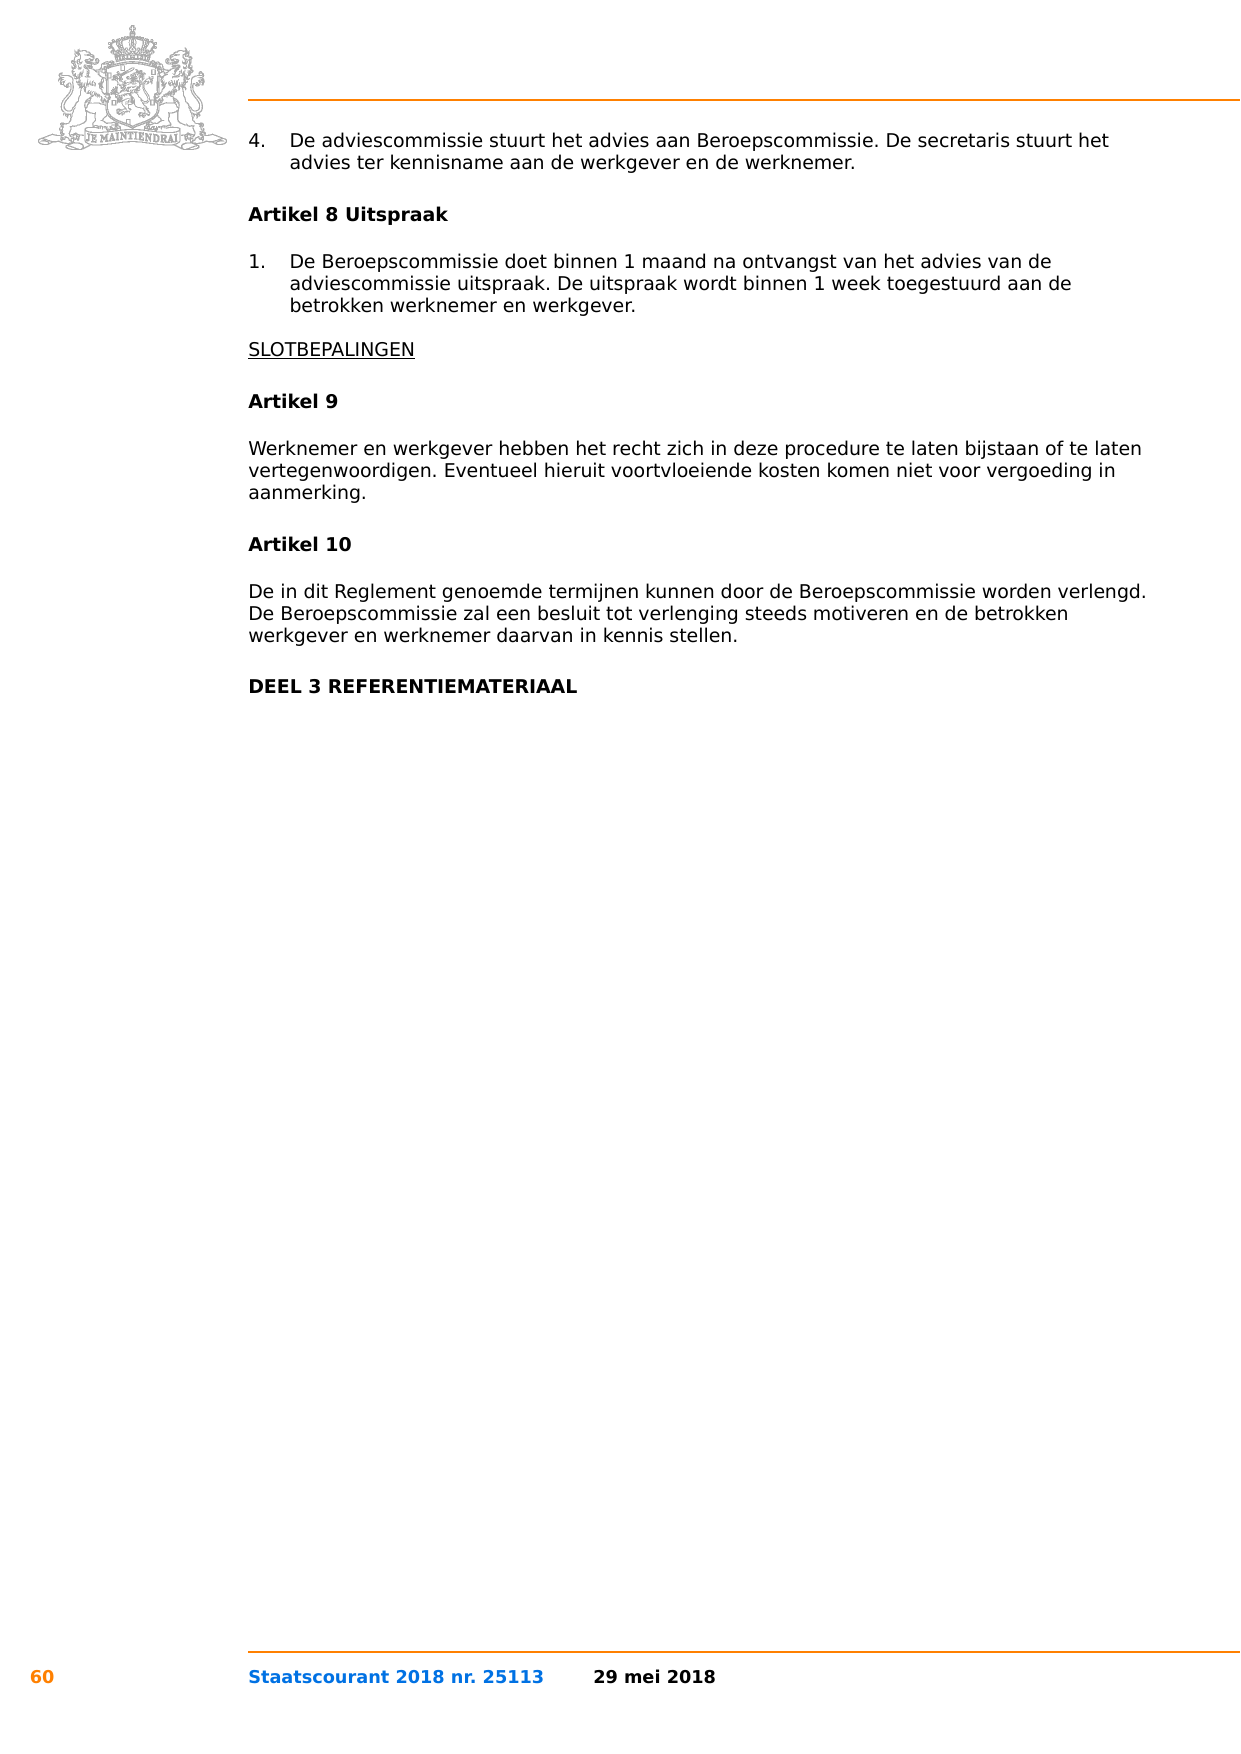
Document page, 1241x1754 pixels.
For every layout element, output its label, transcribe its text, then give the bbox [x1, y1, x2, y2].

subtitle SLOTBEPALINGEN [248, 339, 1163, 361]
text 4. De adviescommissie stuurt het advies aan Beroepscommissie. De secretaris stuurt het advies ter kennisname aan de werkgever en de werknemer. [248, 130, 1163, 174]
text 1. De Beroepscommissie doet binnen 1 maand na ontvangst van het advies van de adviescommissie uitspraak. De uitspraak wordt binnen 1 week toegestuurd aan de betrokken werknemer en werkgever. [248, 251, 1163, 317]
text Werknemer en werkgever hebben het recht zich in deze procedure te laten bijstaan of te laten vertegenwoordigen. Eventueel hieruit voortvloeiende kosten komen niet voor vergoeding in aanmerking. [248, 438, 1163, 503]
subtitle DEEL 3 REFERENTIEMATERIAAL [248, 676, 1163, 698]
subtitle Artikel 10 [248, 533, 1163, 556]
picture [38, 25, 227, 150]
subtitle Artikel 8 Uitspraak [248, 204, 1163, 226]
subtitle Artikel 9 [248, 391, 1163, 413]
text De in dit Reglement genoemde termijnen kunnen door de Beroepscommissie worden verlengd. De Beroepscommissie zal een besluit tot verlenging steeds motiveren en de betrokken werkgever en werknemer daarvan in kennis stellen. [248, 581, 1163, 646]
